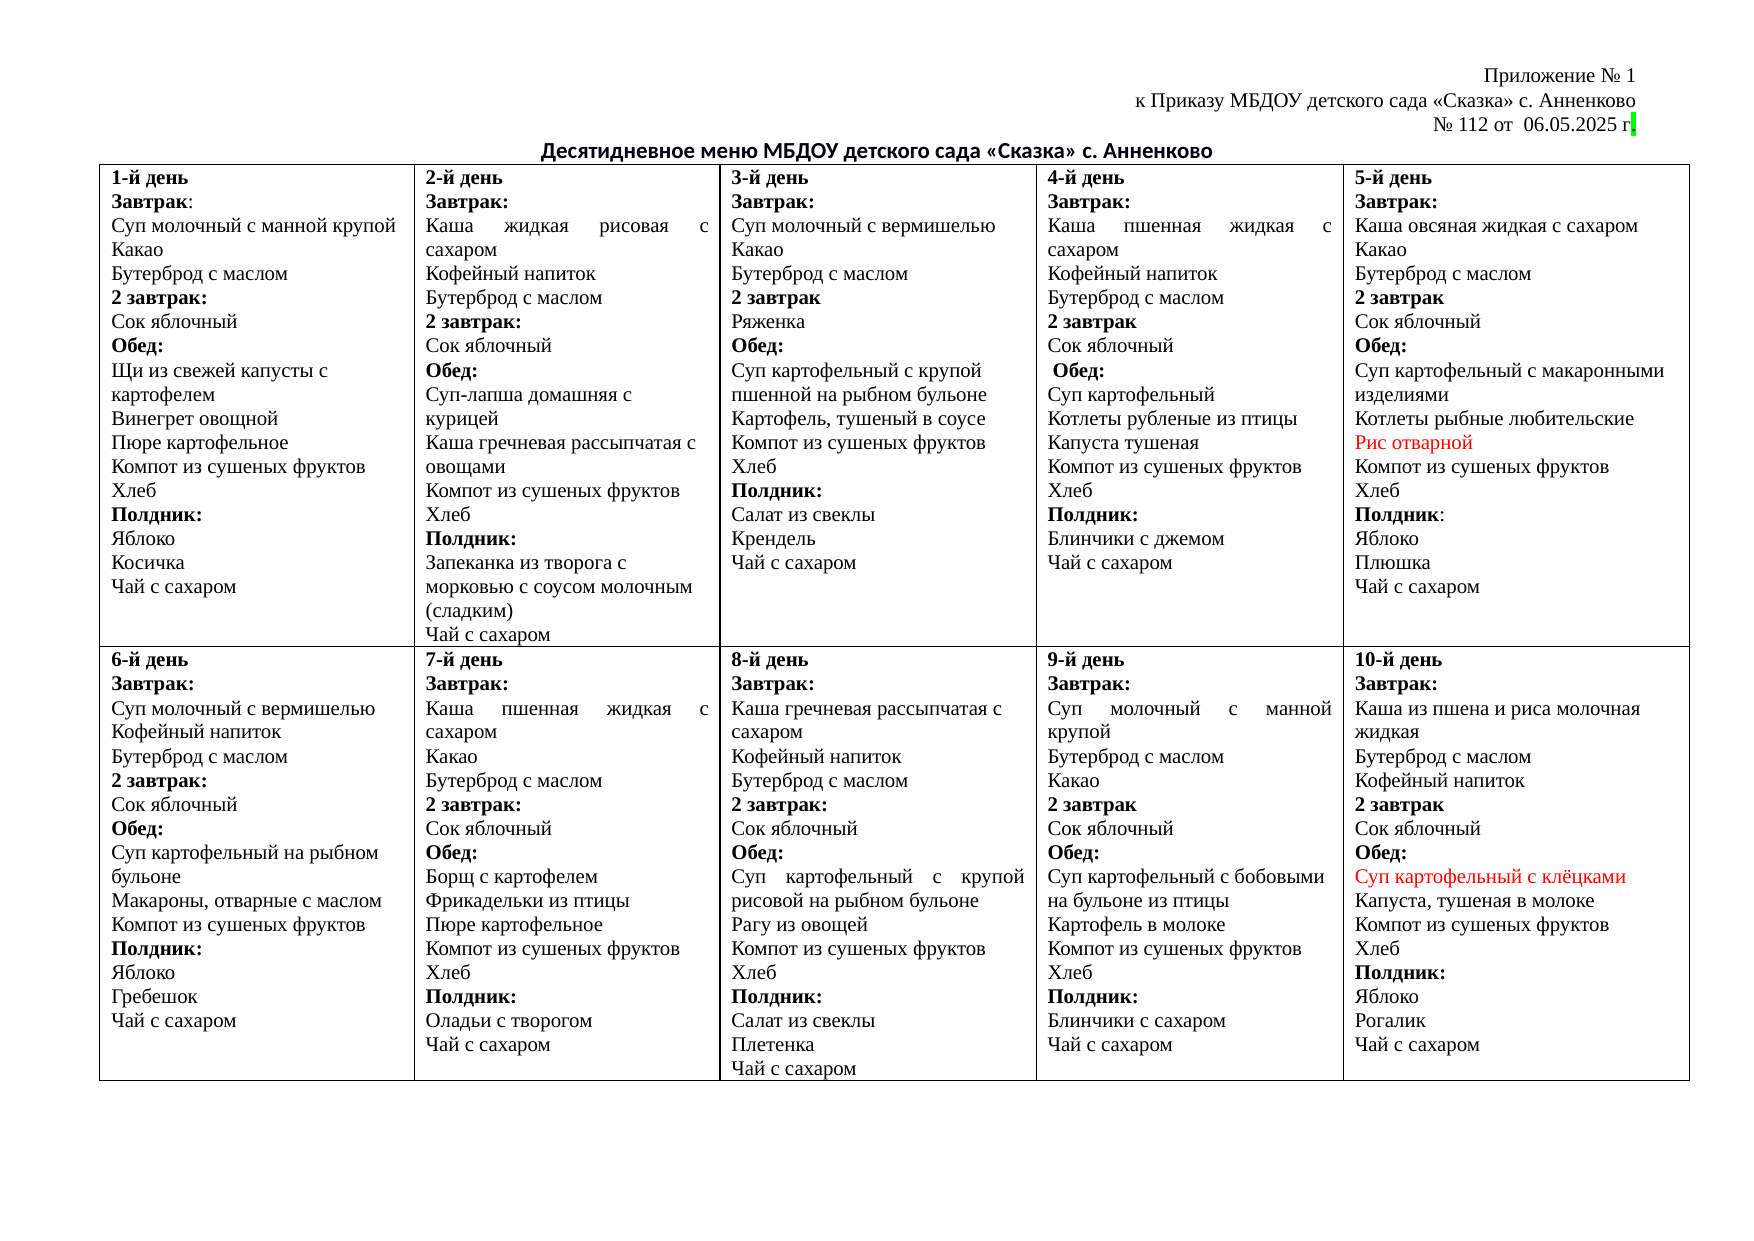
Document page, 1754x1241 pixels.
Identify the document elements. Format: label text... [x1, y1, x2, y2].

table_header 4-й день Завтрак: Каша пшенная жидкая с сахаром Кофейный напиток Бутерброд с маслом 2 завтрак Сок яблочный Обед: Суп картофельный Котлеты рубленые из птицы Капуста тушеная Компот из сушеных фруктов Хлеб Полдник: Блинчики с джемом Чай с сахаром [1037, 165, 1343, 646]
table_cell 6-й день Завтрак: Суп молочный с вермишелью Кофейный напиток Бутерброд с маслом 2 завтрак: Сок яблочный Обед: Суп картофельный на рыбном бульоне Макароны, отварные с маслом Компот из сушеных фруктов Полдник: Яблоко Гребешок Чай с сахаром [100, 647, 414, 1080]
text Приложение № 1 [118, 59, 1636, 88]
table_header 2-й день Завтрак: Каша жидкая рисовая с сахаром Кофейный напиток Бутерброд с маслом 2 завтрак: Сок яблочный Обед: Суп-лапша домашняя с курицей Каша гречневая рассыпчатая с овощами Компот из сушеных фруктов Хлеб Полдник: Запеканка из творога с морковью с соусом молочным (сладким) Чай с сахаром [415, 165, 719, 646]
table_cell 10-й день Завтрак: Каша из пшена и риса молочная жидкая Бутерброд с маслом Кофейный напиток 2 завтрак Сок яблочный Обед: Суп картофельный с клёцками Капуста, тушеная в молоке Компот из сушеных фруктов Хлеб Полдник: Яблоко Рогалик Чай с сахаром [1344, 647, 1689, 1080]
text Десятидневное меню МБДОУ детского сада «Сказка» с. Анненково [118, 136, 1636, 164]
table_header 3-й день Завтрак: Суп молочный с вермишелью Какао Бутерброд с маслом 2 завтрак Ряженка Обед: Суп картофельный с крупой пшенной на рыбном бульоне Картофель, тушеный в соусе Компот из сушеных фруктов Хлеб Полдник: Салат из свеклы Крендель Чай с сахаром [721, 165, 1036, 646]
table_cell 8-й день Завтрак: Каша гречневая рассыпчатая с сахаром Кофейный напиток Бутерброд с маслом 2 завтрак: Сок яблочный Обед: Суп картофельный с крупой рисовой на рыбном бульоне Рагу из овощей Компот из сушеных фруктов Хлеб Полдник: Салат из свеклы Плетенка Чай с сахаром [721, 647, 1036, 1080]
table_header 5-й день Завтрак: Каша овсяная жидкая с сахаром Какао Бутерброд с маслом 2 завтрак Сок яблочный Обед: Суп картофельный с макаронными изделиями Котлеты рыбные любительские Рис отварной Компот из сушеных фруктов Хлеб Полдник: Яблоко Плюшка Чай с сахаром [1344, 165, 1689, 646]
table_cell 9-й день Завтрак: Суп молочный с манной крупой Бутерброд с маслом Какао 2 завтрак Сок яблочный Обед: Суп картофельный с бобовыми на бульоне из птицы Картофель в молоке Компот из сушеных фруктов Хлеб Полдник: Блинчики с сахаром Чай с сахаром [1037, 647, 1343, 1080]
table_cell 7-й день Завтрак: Каша пшенная жидкая с сахаром Какао Бутерброд с маслом 2 завтрак: Сок яблочный Обед: Борщ с картофелем Фрикадельки из птицы Пюре картофельное Компот из сушеных фруктов Хлеб Полдник: Оладьи с творогом Чай с сахаром [415, 647, 719, 1080]
text № 112 от 06.05.2025 г. [118, 112, 1636, 136]
text к Приказу МБДОУ детского сада «Сказка» с. Анненково [118, 88, 1636, 112]
table_header 1-й день Завтрак: Суп молочный с манной крупой Какао Бутерброд с маслом 2 завтрак: Сок яблочный Обед: Щи из свежей капусты с картофелем Винегрет овощной Пюре картофельное Компот из сушеных фруктов Хлеб Полдник: Яблоко Косичка Чай с сахаром [100, 165, 414, 646]
